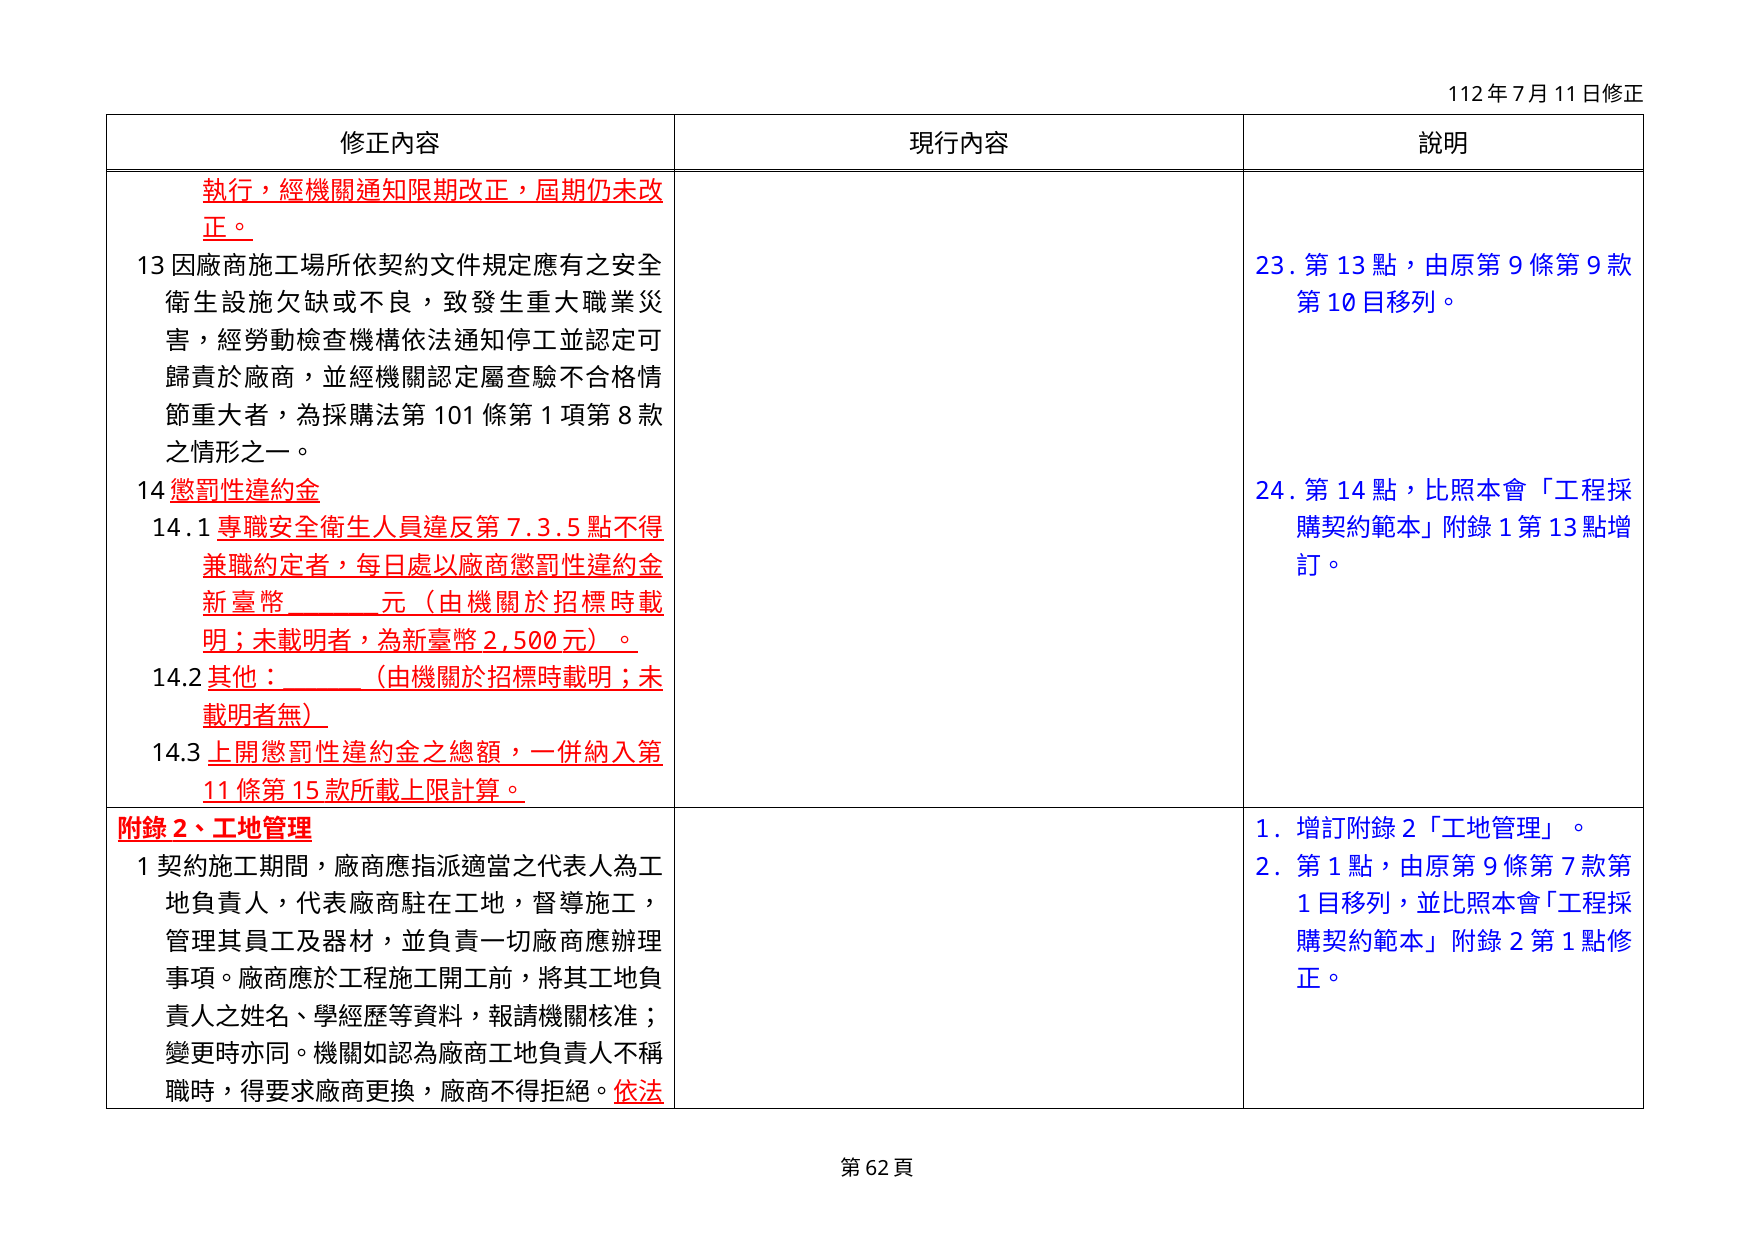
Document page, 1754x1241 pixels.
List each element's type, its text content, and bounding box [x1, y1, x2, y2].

table_cell 執行，經機關通知限期改正，屆期仍未改正。 13因廠商施工場所依契約文件規定應有之安全衛生設施欠缺或不良，致發生重大職業災害，經勞動檢查機構依法通知停工並認定可歸責於廠商，並經機關認定屬查驗不合格情節重大者，為採購法第101條第1項第8款之情形之一。 14懲罰性違約金 14.1專職安全衛生人員違反第7.3.5點不得兼職約定者，每日處以廠商懲罰性違約金新臺幣______元（由機關於招標時載明；未載明者，為新臺幣2,500元）。 14.2其他：_______（由機關於招標時載明；未載明者無） 14.3上開懲罰性違約金之總額，一併納入第11條第15款所載上限計算。 [107, 172, 674, 807]
table_header 現行內容 [675, 115, 1243, 169]
table_header 說明 [1244, 115, 1643, 169]
table_cell 附錄1修正為「工作安全與衛生」。 第1點，依職業安全衛生法第5條第2項、採購法第70條之1、勞動部訂定之「加強公共工程職業安全衛生管理作業要點」第4點增訂。 第2點，由原第9條第9款第1目前段移列。 第3點，由原第9條第9款第1目後段移列，並酌修文字。 第4點，由原第9條第9款第5目移列。 第5點，由原第9條第9款第3目移列。 第6點，比照本會「工程採購契約範本」附錄1第5點載明假設工程之組立及拆除。 第6.1點至第6.3點，由原第9條第9款第4目移列。 第7點，比照本會「工程採購契約範本」附錄1第6點載明提升職業安全衛生事項。 第7.1點，比照本會「工程採購契約範本」附錄1第6.1點增訂。 第7.2點，由原第9條第9款第9目移列。 第7.3.1點，比照本會「工程採購契約範本」附錄1第6.3.1點增訂。 第7.3.2點，由原第9條第9款第6目移列。 第7.3.3點，比照本會「工程採購契約範本」附錄1第6.3.3點增訂。 第7.3.4點、第7.3.5點，由原第9條第9款第7目移列，並參考本會「工程採購契約範本」附錄1第6.3.4點修正。 第7.3.6點，比照本會「工程採購契約範本」附錄1第6.3.6點增訂。 第7.4點、第7.5點，比照本會「工程採購契約範本」附錄1第6.4點、第6.5點增訂。 第8點，由原第9條第9款第8目移列。 第9點，比照本會「工程採購契約範本」附錄1第8點增訂。 第10點，比照本會「工程採購契約範本」附錄1第9點增訂。 第11點，由原第9條第9款第2目移列。 第12點，比照本會「工程採購契約範本」附錄1第11點增訂。 第13點，由原第9條第9款第10目移列。 第14點，比照本會「工程採購契約範本」附錄1第13點增訂。 [1244, 172, 1643, 807]
table_cell 增訂附錄2「工地管理」。 第1點，由原第9條第7款第1目移列，並比照本會「工程採購契約範本」附錄2第1點修正。 第2點，比照本會「工程採購契約範本」附錄2第2點增訂。 第2.7點，由原第9條第7款第5目移列，並比照本會「工程採購契約範本」附錄2第2.7點修正。 第3點，由原第9條第10款移列。 第3.2點，酌修文字。 第4點，由原第9條第11款移列。 第4.1點，安全衛生設施經費之編列已載明於附錄1第1點，爰修正文字。 第5點，由原第9條第14款移列。 第6點，由原第9條第27款移列。 第7點，由原第9條第28款移列，並比照本會「工程採購契約範本」附錄2第7點修正。 第8點，由原第9條第30款移列，並比照本會「工程採購契約範本」附錄2第8點修正。 第9點，比照本會「工程採購契約範本」附錄2第9點增訂。 第10點，比照本會「工程採購契約範本」附錄2第10點增訂。 [1244, 808, 1643, 1108]
table_header 修正內容 [107, 115, 674, 169]
table_cell 附錄2、工地管理 1 契約施工期間，廠商應指派適當之代表人為工地負責人，代表廠商駐在工地，督導施工，管理其員工及器材，並負責一切廠商應辦理事項。廠商應於工程施工開工前，將其工地負責人之姓名、學經歷等資料，報請機關核准；變更時亦同。機關如認為廠商工地負責人不稱職時，得要求廠商更換，廠商不得拒絕。依法 [107, 808, 674, 1108]
table_cell [675, 808, 1243, 1108]
table_cell [675, 172, 1243, 807]
